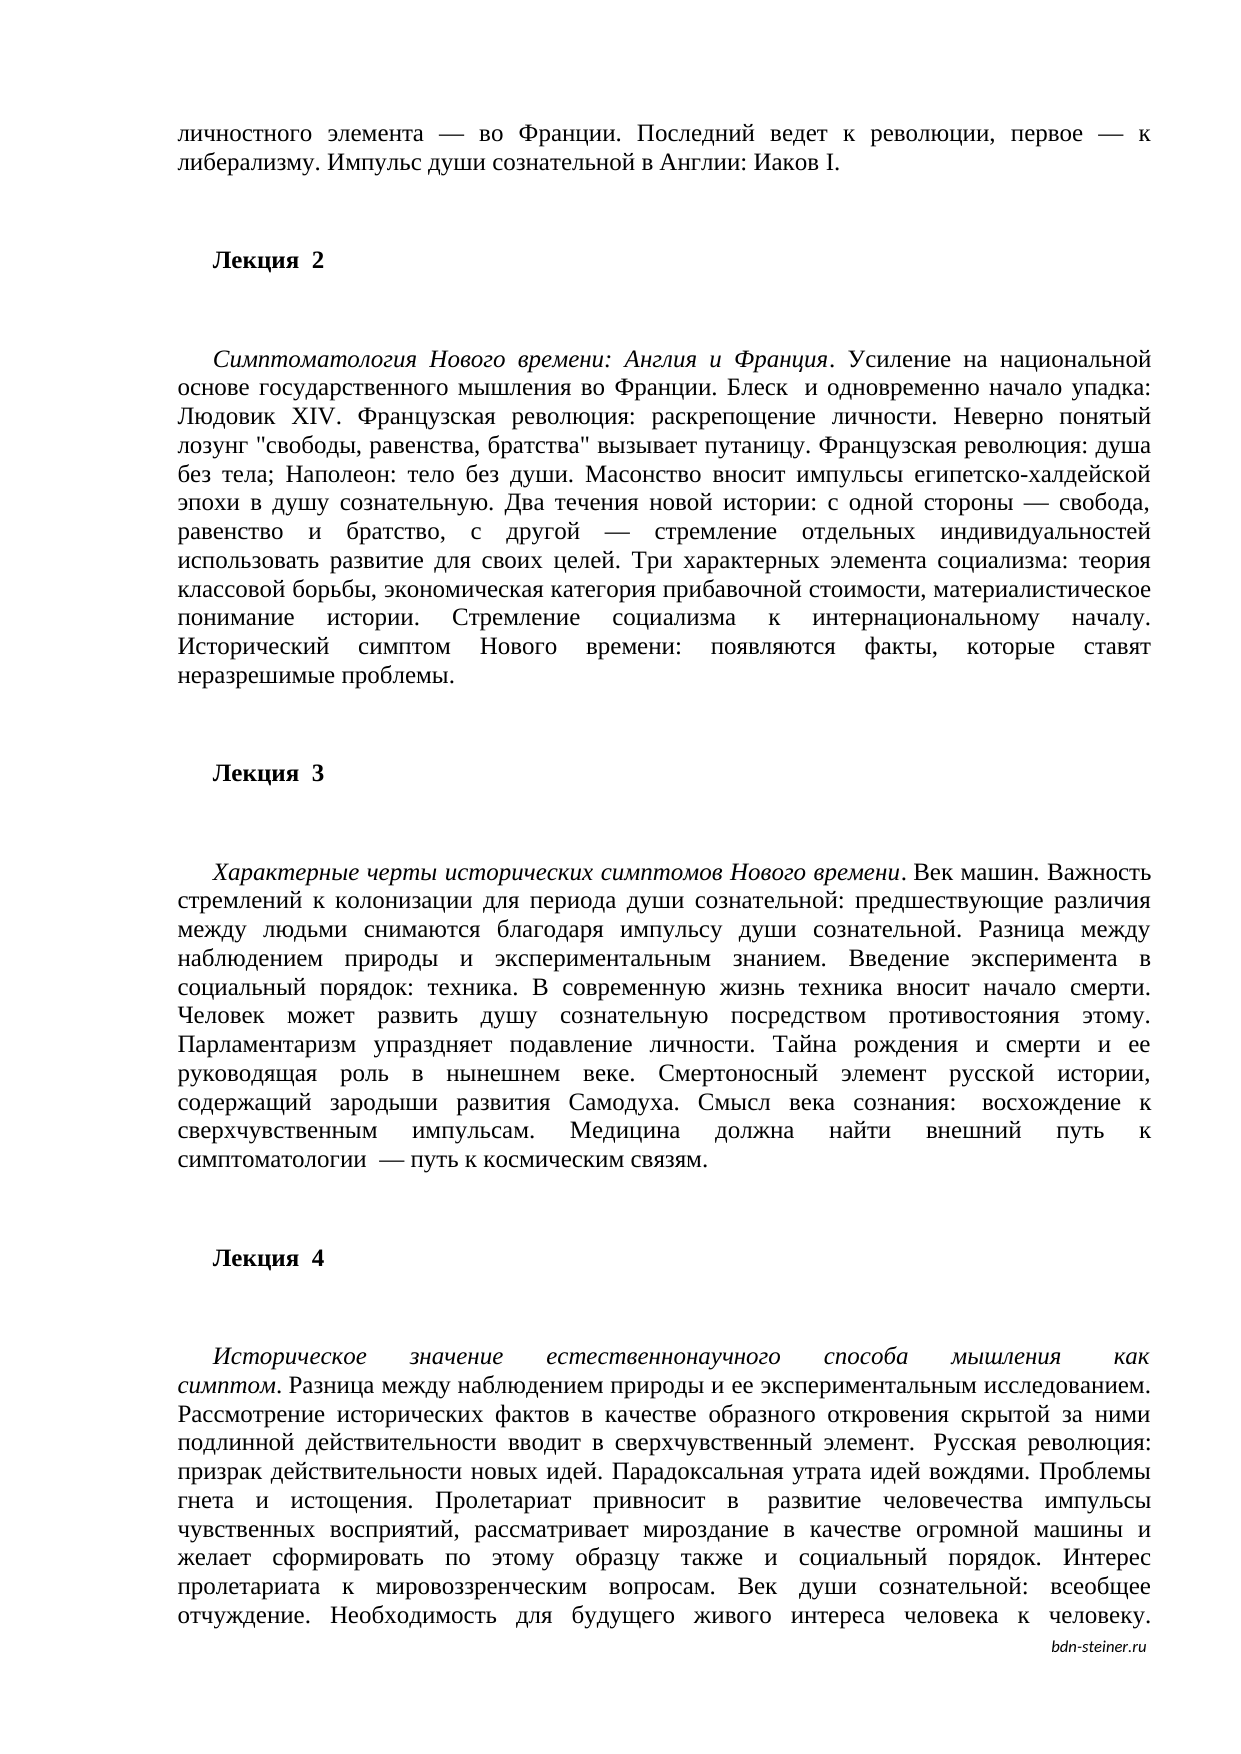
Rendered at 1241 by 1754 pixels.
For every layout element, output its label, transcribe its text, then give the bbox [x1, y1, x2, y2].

text Характерные черты исторических симптомов Нового времени. Век машин. Важность стремлений к колонизации для периода души сознательной: предшествующие различия между людьми снимаются благодаря импульсу души сознательной. Разница между наблюдением природы и экспериментальным знанием. Введение эксперимента в социальный порядок: техника. В современную жизнь техника вносит начало смерти. Человек может развить душу сознательную посредством противостояния этому. Парламентаризм упраздняет подавление личности. Тайна рождения и смерти и ее руководящая роль в нынешнем веке. Смертоносный элемент русской истории, содержащий зародыши развития Самодуха. Смысл века сознания: восхождение к сверхчувственным импульсам. Медицина должна найти внешний путь к симптоматологии — путь к космическим связям. [177, 857, 1152, 1173]
text личностного элемента — во Франции. Последний ведет к революции, первое — к либерализму. Импульс души сознательной в Англии: Иаков I. [177, 118, 1152, 176]
text Лекция 4 [177, 1243, 1152, 1272]
text Лекция 2 [177, 245, 1152, 274]
text Симптоматология Нового времени: Англия и Франция. Усиление на национальной основе государственного мышления во Франции. Блеск и одновременно начало упадка: Людовик XIV. Французская революция: раскрепощение личности. Неверно понятый лозунг "свободы, равенства, братства" вызывает путаницу. Французская революция: душа без тела; Наполеон: тело без души. Масонство вносит импульсы египетско-халдейской эпохи в душу сознательную. Два течения новой истории: с одной стороны — свобода, равенство и братство, с другой — стремление отдельных индивидуальностей использовать развитие для своих целей. Три характерных элемента социализма: теория классовой борьбы, экономическая категория прибавочной стоимости, материалистическое понимание истории. Стремление социализма к интернациональному началу. Исторический симптом Нового времени: появляются факты, которые ставят неразрешимые проблемы. [177, 344, 1152, 689]
text Лекция 3 [177, 758, 1152, 787]
text Историческое значение естественнонаучного способа мышления как симптом. Разница между наблюдением природы и ее экспериментальным исследованием. Рассмотрение исторических фактов в качестве образного откровения скрытой за ними подлинной действительности вводит в сверхчувственный элемент. Русская революция: призрак действительности новых идей. Парадоксальная утрата идей вождями. Проблемы гнета и истощения. Пролетариат привносит в развитие человечества импульсы чувственных восприятий, рассматривает мироздание в качестве огромной машины и желает сформировать по этому образцу также и социальный порядок. Интерес пролетариата к мировоззренческим вопросам. Век души сознательной: всеобщее отчуждение. Необходимость для будущего живого интереса человека к человеку. [177, 1341, 1152, 1629]
